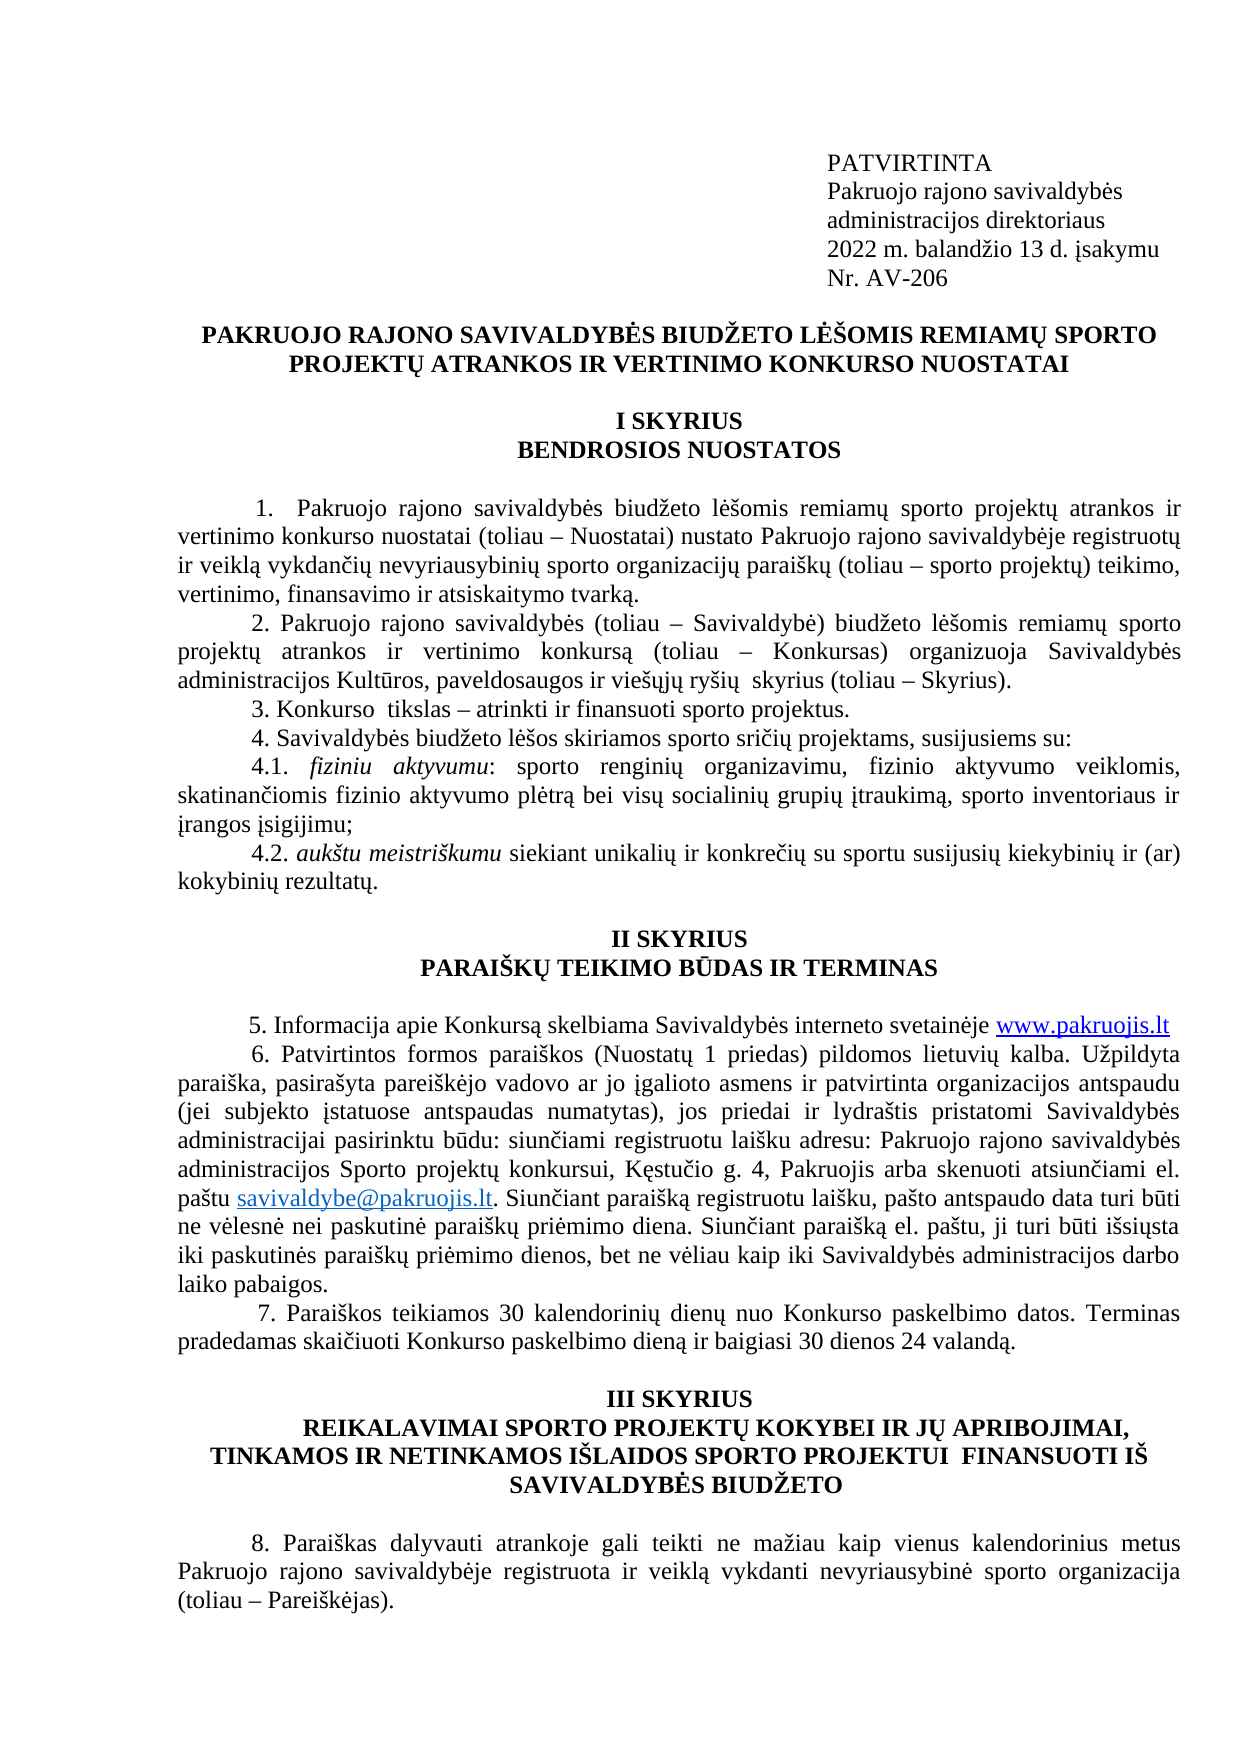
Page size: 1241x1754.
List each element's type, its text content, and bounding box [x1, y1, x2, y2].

text PATVIRTINTA [827, 148, 1181, 176]
text I SKYRIUS [177, 406, 1181, 435]
text 2022 m. balandžio 13 d. įsakymu [827, 234, 1181, 263]
text Nr. AV-206 [827, 263, 1181, 291]
text II SKYRIUS [177, 924, 1181, 953]
text 5. Informacija apie Konkursą skelbiama Savivaldybės interneto svetainėje www.pakruojis.lt [177, 1010, 1181, 1039]
text 4.2. aukštu meistriškumu siekiant unikalių ir konkrečių su sportu susijusių kiekybinių ir (ar) kokybinių rezultatų. [177, 838, 1181, 895]
text administracijos direktoriaus [827, 205, 1181, 234]
text PARAIŠKŲ TEIKIMO BŪDAS IR TERMINAS [177, 953, 1181, 981]
text 6. Patvirtintos formos paraiškos (Nuostatų 1 priedas) pildomos lietuvių kalba. Užpildyta paraiška, pasirašyta pareiškėjo vadovo ar jo įgalioto asmens ir patvirtinta organizacijos antspaudu (jei subjekto įstatuose antspaudas numatytas), jos priedai ir lydraštis pristatomi Savivaldybės administracijai pasirinktu būdu: siunčiami registruotu laišku adresu: Pakruojo rajono savivaldybės administracijos Sporto projektų konkursui, Kęstučio g. 4, Pakruojis arba skenuoti atsiunčiami el. paštu savivaldybe@pakruojis.lt. Siunčiant paraišką registruotu laišku, pašto antspaudo data turi būti ne vėlesnė nei paskutinė paraiškų priėmimo diena. Siunčiant paraišką el. paštu, ji turi būti išsiųsta iki paskutinės paraiškų priėmimo dienos, bet ne vėliau kaip iki Savivaldybės administracijos darbo laiko pabaigos. [177, 1039, 1181, 1298]
text III SKYRIUS [177, 1384, 1181, 1413]
text 3. Konkurso tikslas – atrinkti ir finansuoti sporto projektus. [177, 694, 1181, 723]
text 4.1. fiziniu aktyvumu: sporto renginių organizavimu, fizinio aktyvumo veiklomis, skatinančiomis fizinio aktyvumo plėtrą bei visų socialinių grupių įtraukimą, sporto inventoriaus ir įrangos įsigijimu; [177, 751, 1181, 838]
text PAKRUOJO RAJONO SAVIVALDYBĖS BIUDŽETO LĖŠOMIS REMIAMŲ SPORTO PROJEKTŲ ATRANKOS IR VERTINIMO KONKURSO NUOSTATAI [177, 320, 1181, 378]
text 7. Paraiškos teikiamos 30 kalendorinių dienų nuo Konkurso paskelbimo datos. Terminas pradedamas skaičiuoti Konkurso paskelbimo dieną ir baigiasi 30 dienos 24 valandą. [177, 1298, 1181, 1355]
text 4. Savivaldybės biudžeto lėšos skiriamos sporto sričių projektams, susijusiems su: [177, 723, 1181, 751]
text 1. Pakruojo rajono savivaldybės biudžeto lėšomis remiamų sporto projektų atrankos ir vertinimo konkurso nuostatai (toliau – Nuostatai) nustato Pakruojo rajono savivaldybėje registruotų ir veiklą vykdančių nevyriausybinių sporto organizacijų paraiškų (toliau – sporto projektų) teikimo, vertinimo, finansavimo ir atsiskaitymo tvarką. [177, 493, 1181, 608]
text 8. Paraiškas dalyvauti atrankoje gali teikti ne mažiau kaip vienus kalendorinius metus Pakruojo rajono savivaldybėje registruota ir veiklą vykdanti nevyriausybinė sporto organizacija (toliau – Pareiškėjas). [177, 1528, 1181, 1614]
text 2. Pakruojo rajono savivaldybės (toliau – Savivaldybė) biudžeto lėšomis remiamų sporto projektų atrankos ir vertinimo konkursą (toliau – Konkursas) organizuoja Savivaldybės administracijos Kultūros, paveldosaugos ir viešųjų ryšių skyrius (toliau – Skyrius). [177, 608, 1181, 694]
text REIKALAVIMAI SPORTO PROJEKTŲ KOKYBEI IR JŲ APRIBOJIMAI, TINKAMOS IR NETINKAMOS IŠLAIDOS SPORTO PROJEKTUI FINANSUOTI IŠ SAVIVALDYBĖS BIUDŽETO [177, 1413, 1181, 1499]
text BENDROSIOS NUOSTATOS [177, 435, 1181, 464]
text Pakruojo rajono savivaldybės [827, 176, 1181, 205]
